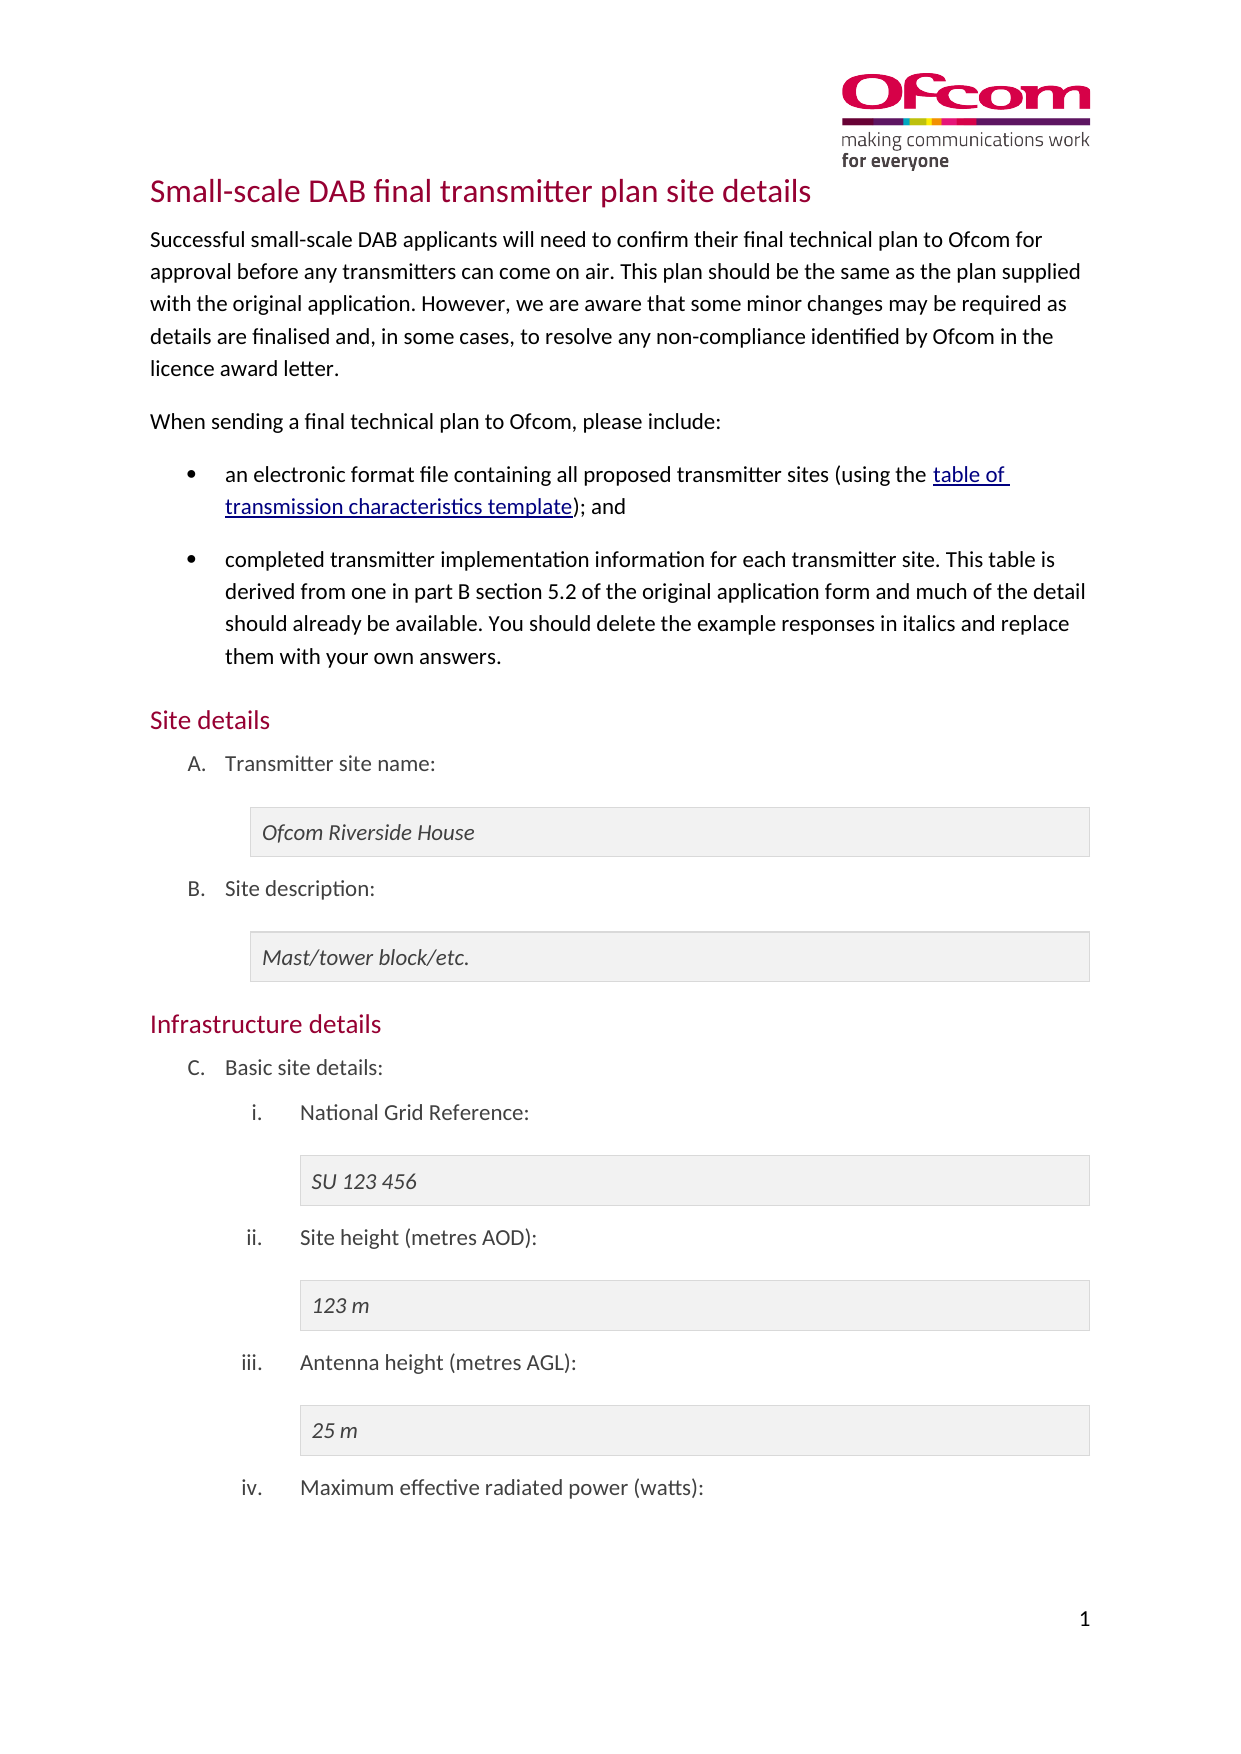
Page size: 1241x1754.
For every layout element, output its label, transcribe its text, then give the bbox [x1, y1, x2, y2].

list completed transmitter implementation information for each transmitter site. This table is derived from one in part B section 5.2 of the original application form and much of the detail should already be available. You should delete the example responses in italics and replace them with your own answers. [187, 545, 1090, 670]
list Transmitter site name: [187, 749, 1090, 777]
text SU 123 456 [301, 1156, 1089, 1205]
subtitle Site details [150, 703, 1090, 736]
list National Grid Reference: [262, 1098, 1090, 1126]
list Basic site details: [187, 1053, 1090, 1082]
list an electronic format file containing all proposed transmitter sites (using the table of transmission characteristics template); and [187, 460, 1090, 520]
list Site description: [187, 874, 1090, 902]
text Mast/tower block/etc. [251, 933, 1089, 981]
text When sending a final technical plan to Ofcom, please include: [150, 407, 1090, 435]
text 25 m [301, 1406, 1089, 1455]
subtitle Infrastructure details [150, 1007, 1090, 1040]
subtitle Small-scale DAB final transmitter plan site details [150, 170, 1090, 211]
text Ofcom Riverside House [251, 808, 1089, 856]
list Site height (metres AOD): [262, 1223, 1090, 1251]
text Successful small-scale DAB applicants will need to confirm their final technical plan to Ofcom for approval before any transmitters can come on air. This plan should be the same as the plan supplied with the original application. However, we are aware that some minor changes may be required as details are finalised and, in some cases, to resolve any non-compliance identified by Ofcom in the licence award letter. [150, 225, 1090, 382]
list Maximum effective radiated power (watts): [262, 1473, 1090, 1501]
list Antenna height (metres AGL): [262, 1348, 1090, 1376]
text 123 m [301, 1281, 1089, 1330]
